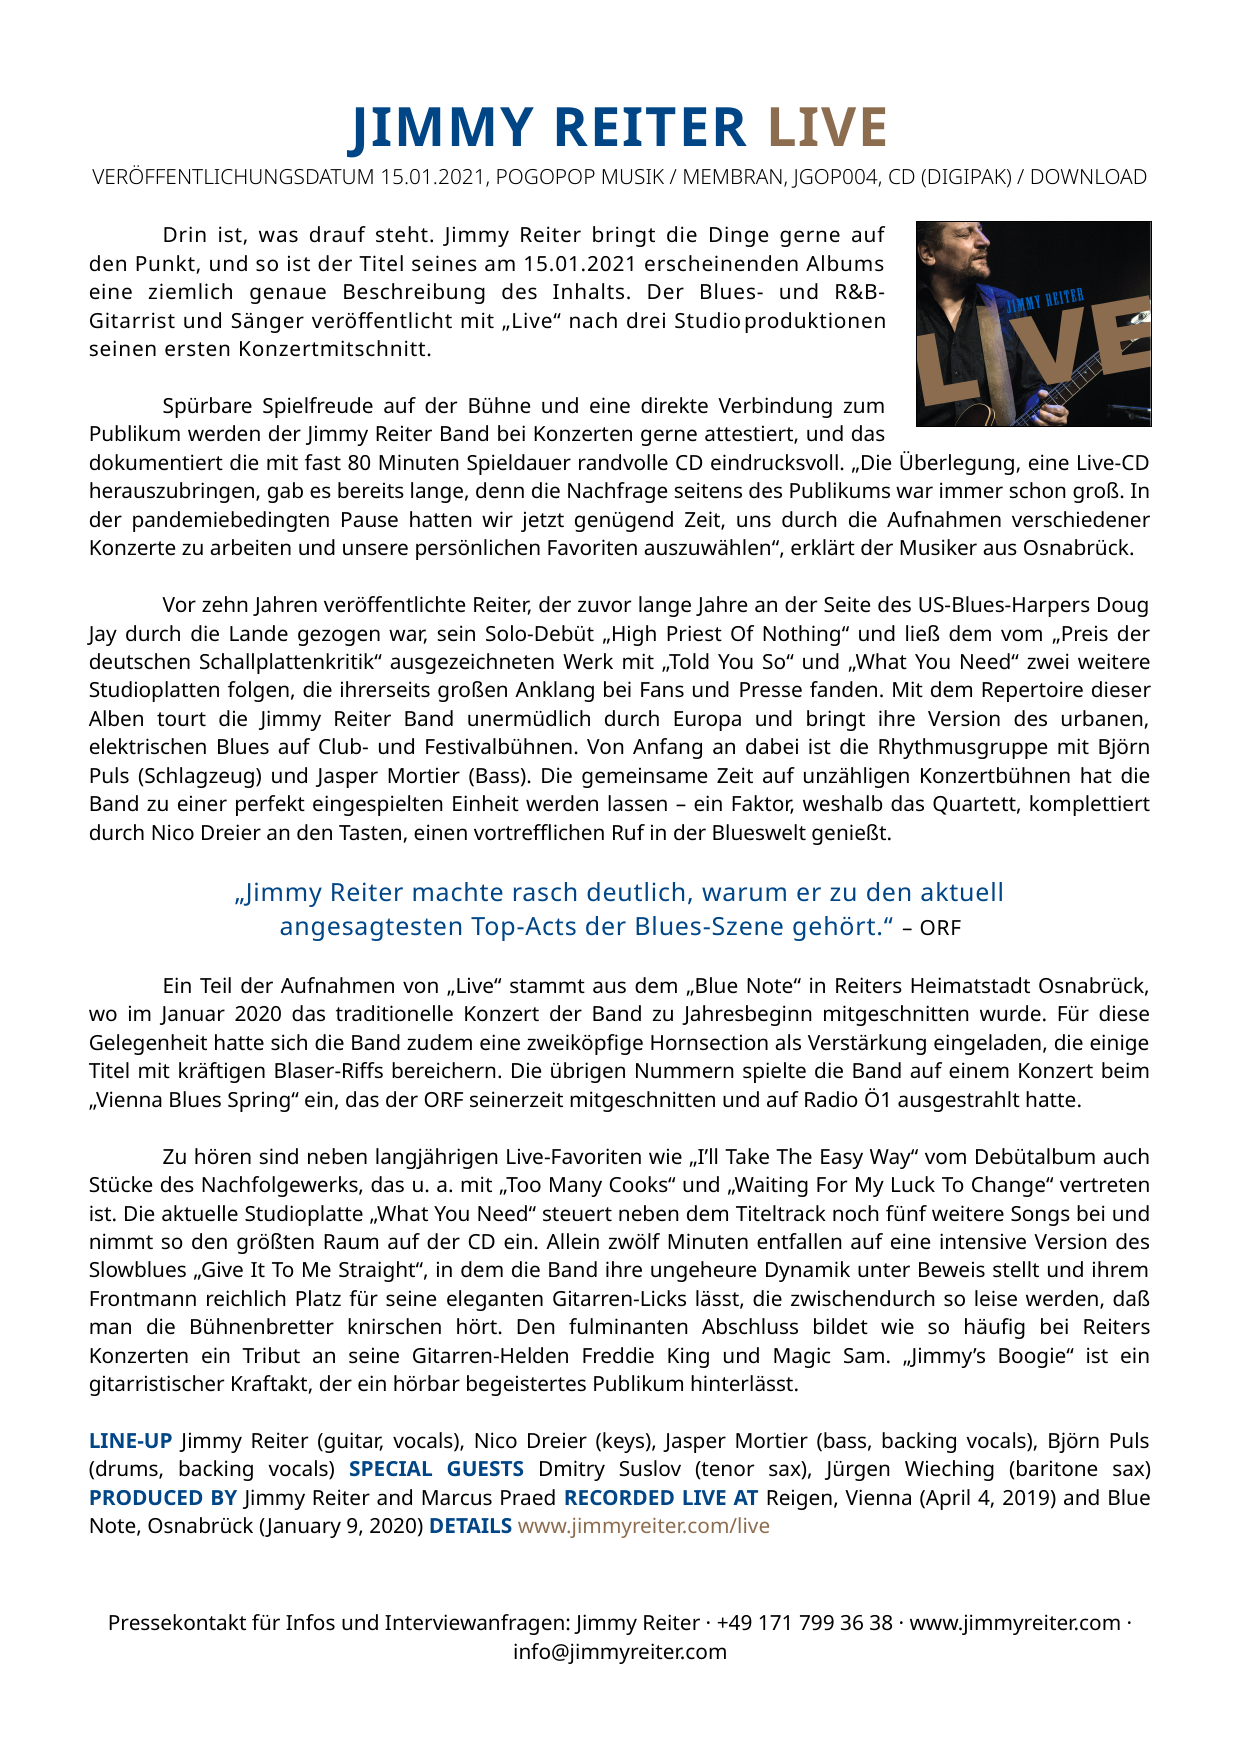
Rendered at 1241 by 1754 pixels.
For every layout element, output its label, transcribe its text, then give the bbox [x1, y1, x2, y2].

text „Jimmy Reiter machte rasch deutlich, warum er zu den aktuell angesagtesten Top-Acts der Blues-Szene gehört.“ – ORF [88, 874, 1152, 943]
text Vor zehn Jahren veröffentlichte Reiter, der zuvor lange Jahre an der Seite des US-Blues-Harpers Doug Jay durch die Lande gezogen war, sein Solo-Debüt „High Priest Of Nothing“ und ließ dem vom „Preis der deutschen Schallplattenkritik“ ausgezeichneten Werk mit „Told You So“ und „What You Need“ zwei weitere Studioplatten folgen, die ihrerseits großen Anklang bei Fans und Presse fanden. Mit dem Repertoire dieser Alben tourt die Jimmy Reiter Band unermüdlich durch Europa und bringt ihre Version des urbanen, elektrischen Blues auf Club- und Festivalbühnen. Von Anfang an dabei ist die Rhythmusgruppe mit Björn Puls (Schlagzeug) und Jasper Mortier (Bass). Die gemeinsame Zeit auf unzähligen Konzertbühnen hat die Band zu einer perfekt eingespielten Einheit werden lassen – ein Faktor, weshalb das Quartett, komplettiert durch Nico Dreier an den Tasten, einen vortrefflichen Ruf in der Blueswelt genießt. [88, 590, 1152, 846]
text LINE-UP Jimmy Reiter (guitar, vocals), Nico Dreier (keys), Jasper Mortier (bass, backing vocals), Björn Puls (drums, backing vocals) SPECIAL GUESTS Dmitry Suslov (tenor sax), Jürgen Wieching (baritone sax) PRODUCED BY Jimmy Reiter and Marcus Praed RECORDED LIVE AT Reigen, Vienna (April 4, 2019) and Blue Note, Osnabrück (January 9, 2020) DETAILS www.jimmyreiter.com/live [88, 1426, 1152, 1540]
text Veröffentlichungsdatum 15.01.2021, PogoPop Musik / Membran, JGOP004, CD (Digipak) / Download [88, 162, 1152, 191]
text Zu hören sind neben langjährigen Live-Favoriten wie „I’ll Take The Easy Way“ vom Debütalbum auch Stücke des Nachfolgewerks, das u. a. mit „Too Many Cooks“ und „Waiting For My Luck To Change“ vertreten ist. Die aktuelle Studioplatte „What You Need“ steuert neben dem Titeltrack noch fünf weitere Songs bei und nimmt so den größten Raum auf der CD ein. Allein zwölf Minuten entfallen auf eine intensive Version des Slowblues „Give It To Me Straight“, in dem die Band ihre ungeheure Dynamik unter Beweis stellt und ihrem Frontmann reichlich Platz für seine eleganten Gitarren-Licks lässt, die zwischendurch so leise werden, daß man die Bühnenbretter knirschen hört. Den fulminanten Abschluss bildet wie so häufig bei Reiters Konzerten ein Tribut an seine Gitarren-Helden Freddie King und Magic Sam. „Jimmy’s Boogie“ ist ein gitarristischer Kraftakt, der ein hörbar begeistertes Publikum hinterlässt. [88, 1142, 1152, 1398]
text Drin ist, was drauf steht. Jimmy Reiter bringt die Dinge gerne auf den Punkt, und so ist der Titel seines am 15.01.2021 erscheinenden Albums eine ziemlich genaue Beschreibung des Inhalts. Der Blues- und R&B-Gitarrist und Sänger veröffentlicht mit „Live“ nach drei Studio­produktionen seinen ersten Konzertmitschnitt. [88, 221, 916, 363]
title JIMMY REITER LIVE [88, 88, 1152, 162]
text Ein Teil der Aufnahmen von „Live“ stammt aus dem „Blue Note“ in Reiters Heimatstadt Osnabrück, wo im Januar 2020 das traditionelle Konzert der Band zu Jahresbeginn mitgeschnitten wurde. Für diese Gelegenheit hatte sich die Band zudem eine zweiköpfige Hornsection als Verstärkung eingeladen, die einige Titel mit kräftigen Blaser-Riffs bereichern. Die übrigen Nummern spielte die Band auf einem Konzert beim „Vienna Blues Spring“ ein, das der ORF seinerzeit mitgeschnitten und auf Radio Ö1 ausgestrahlt hatte. [88, 971, 1152, 1113]
text Spürbare Spielfreude auf der Bühne und eine direkte Verbindung zum Publikum werden der Jimmy Reiter Band bei Konzerten gerne attestiert, und das dokumentiert die mit fast 80 Minuten Spieldauer randvolle CD eindrucksvoll. „Die Überlegung, eine Live-CD herauszubringen, gab es bereits lange, denn die Nachfrage seitens des Publikums war immer schon groß. In der pandemiebedingten Pause hatten wir jetzt genügend Zeit, uns durch die Aufnahmen verschiedener Konzerte zu arbeiten und unsere persönlichen Favoriten auszuwählen“, erklärt der Musiker aus Osnabrück. [88, 391, 1152, 562]
picture [917, 222, 1151, 426]
